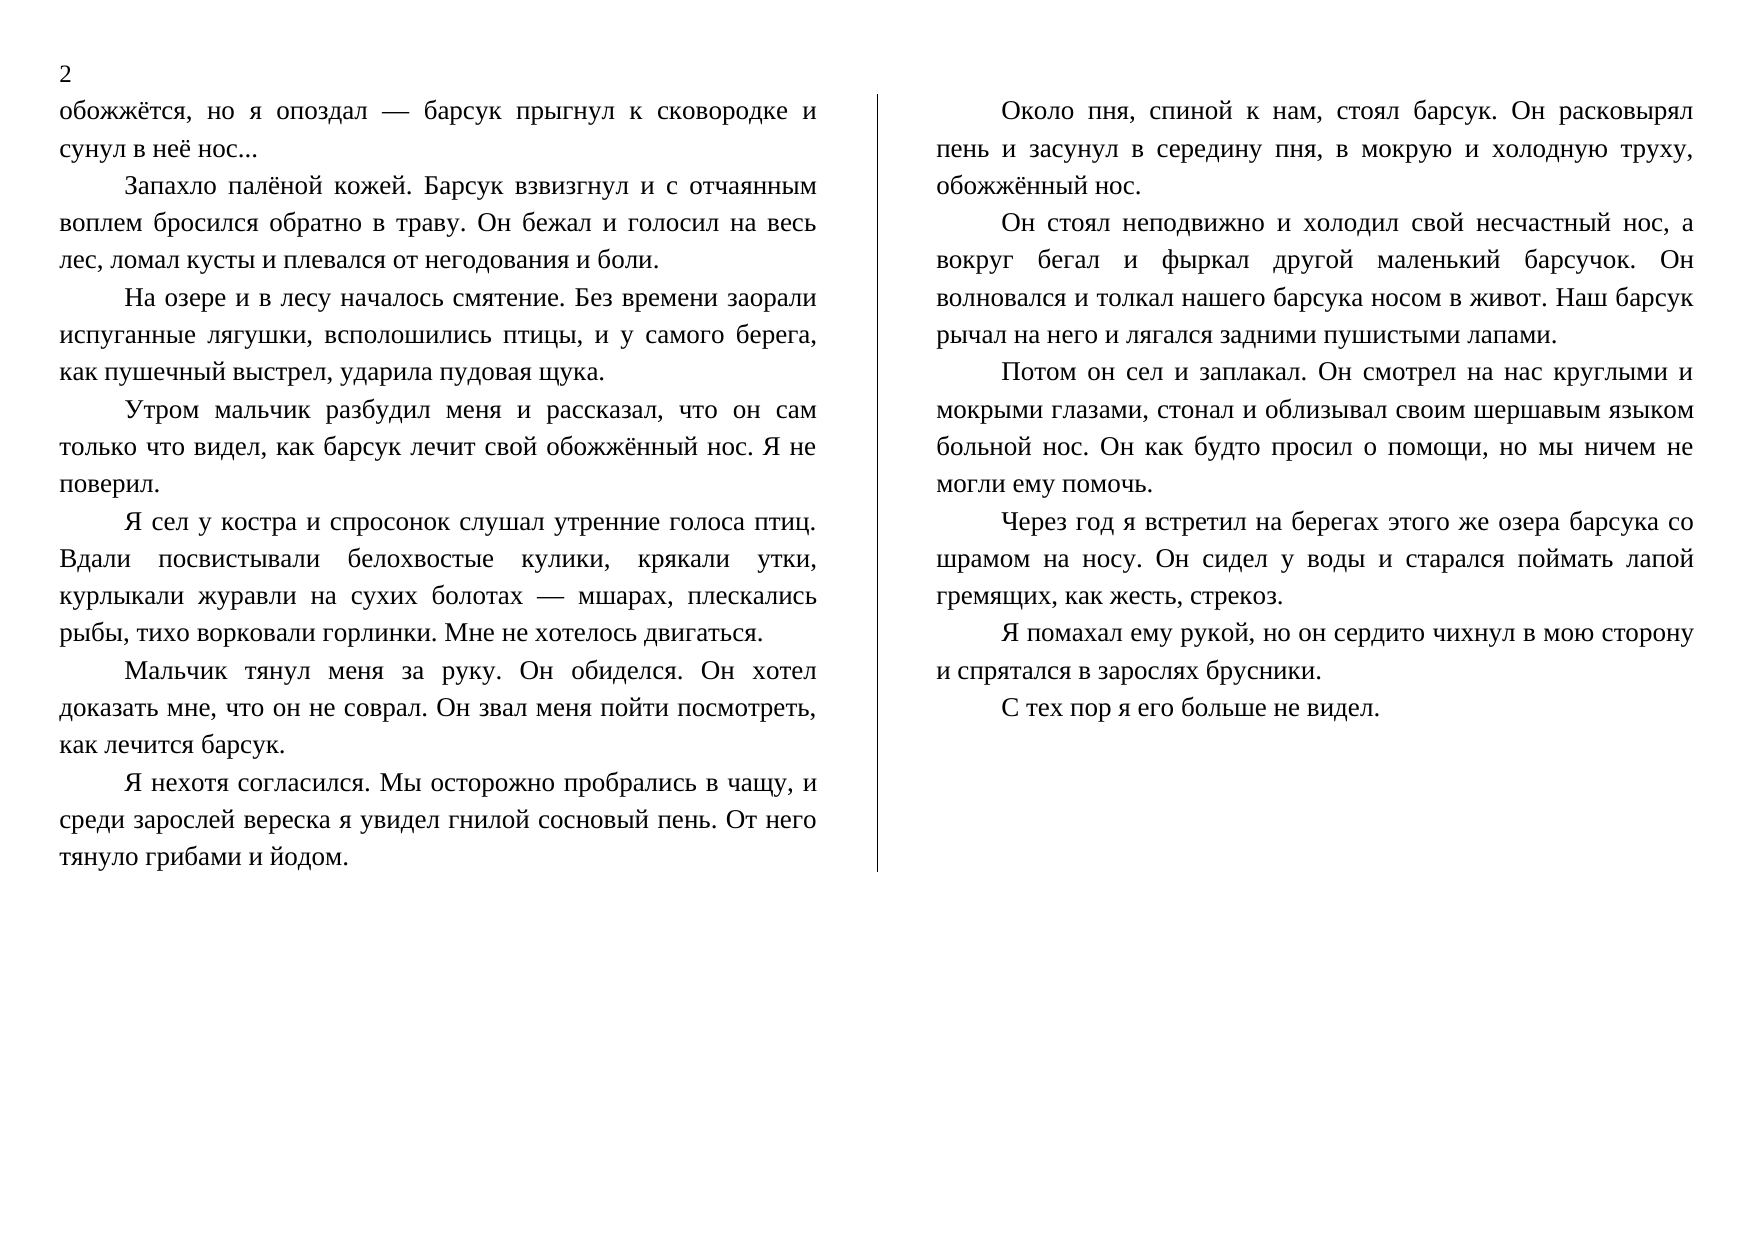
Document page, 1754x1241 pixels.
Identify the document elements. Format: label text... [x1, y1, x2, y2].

text Я сел у костра и спросонок слушал утренние голоса птиц. Вдали посвистывали белохвостые кулики, крякали утки, курлыкали журавли на сухих болотах — мшарах, плескались рыбы, тихо ворковали горлинки. Мне не хотелось двигаться. [59, 505, 818, 648]
text Утром мальчик разбудил меня и рассказал, что он сам только что видел, как барсук лечит свой обожжённый нос. Я не поверил. [59, 393, 818, 498]
text С тех пор я его больше не видел. [936, 691, 1695, 722]
text Через год я встретил на берегах этого же озера барсука со шрамом на носу. Он сидел у воды и старался поймать лапой гремящих, как жесть, стрекоз. [936, 505, 1695, 610]
text Он стоял неподвижно и холодил свой несчастный нос, а вокруг бегал и фыркал другой маленький барсучок. Он волновался и толкал нашего барсука носом в живот. Наш барсук рычал на него и лягался задними пушистыми лапами. [936, 206, 1695, 349]
text Мальчик тянул меня за руку. Он обиделся. Он хотел доказать мне, что он не соврал. Он звал меня пойти посмотреть, как лечится барсук. [59, 654, 818, 759]
text Потом он сел и заплакал. Он смотрел на нас круглыми и мокрыми глазами, стонал и облизывал своим шершавым языком больной нос. Он как будто просил о помощи, но мы ничем не могли ему помочь. [936, 356, 1695, 498]
text Около пня, спиной к нам, стоял барсук. Он расковырял пень и засунул в середину пня, в мокрую и холодную труху, обожжённый нос. [936, 94, 1695, 200]
text На озере и в лесу началось смятение. Без времени заорали испуганные лягушки, всполошились птицы, и у самого берега, как пушечный выстрел, ударила пудовая щука. [59, 281, 818, 387]
text Запахло палёной кожей. Барсук взвизгнул и с отчаянным воплем бросился обратно в траву. Он бежал и голосил на весь лес, ломал кусты и плевался от негодования и боли. [59, 169, 818, 275]
text Я помахал ему рукой, но он сердито чихнул в мою сторону и спрятался в зарослях брусники. [936, 617, 1695, 685]
text Я нехотя согласился. Мы осторожно пробрались в чащу, и среди зарослей вереска я увидел гнилой сосновый пень. От него тянуло грибами и йодом. [59, 766, 818, 871]
text обожжётся, но я опоздал — барсук прыгнул к сковородке и сунул в неё нос... [59, 94, 818, 163]
